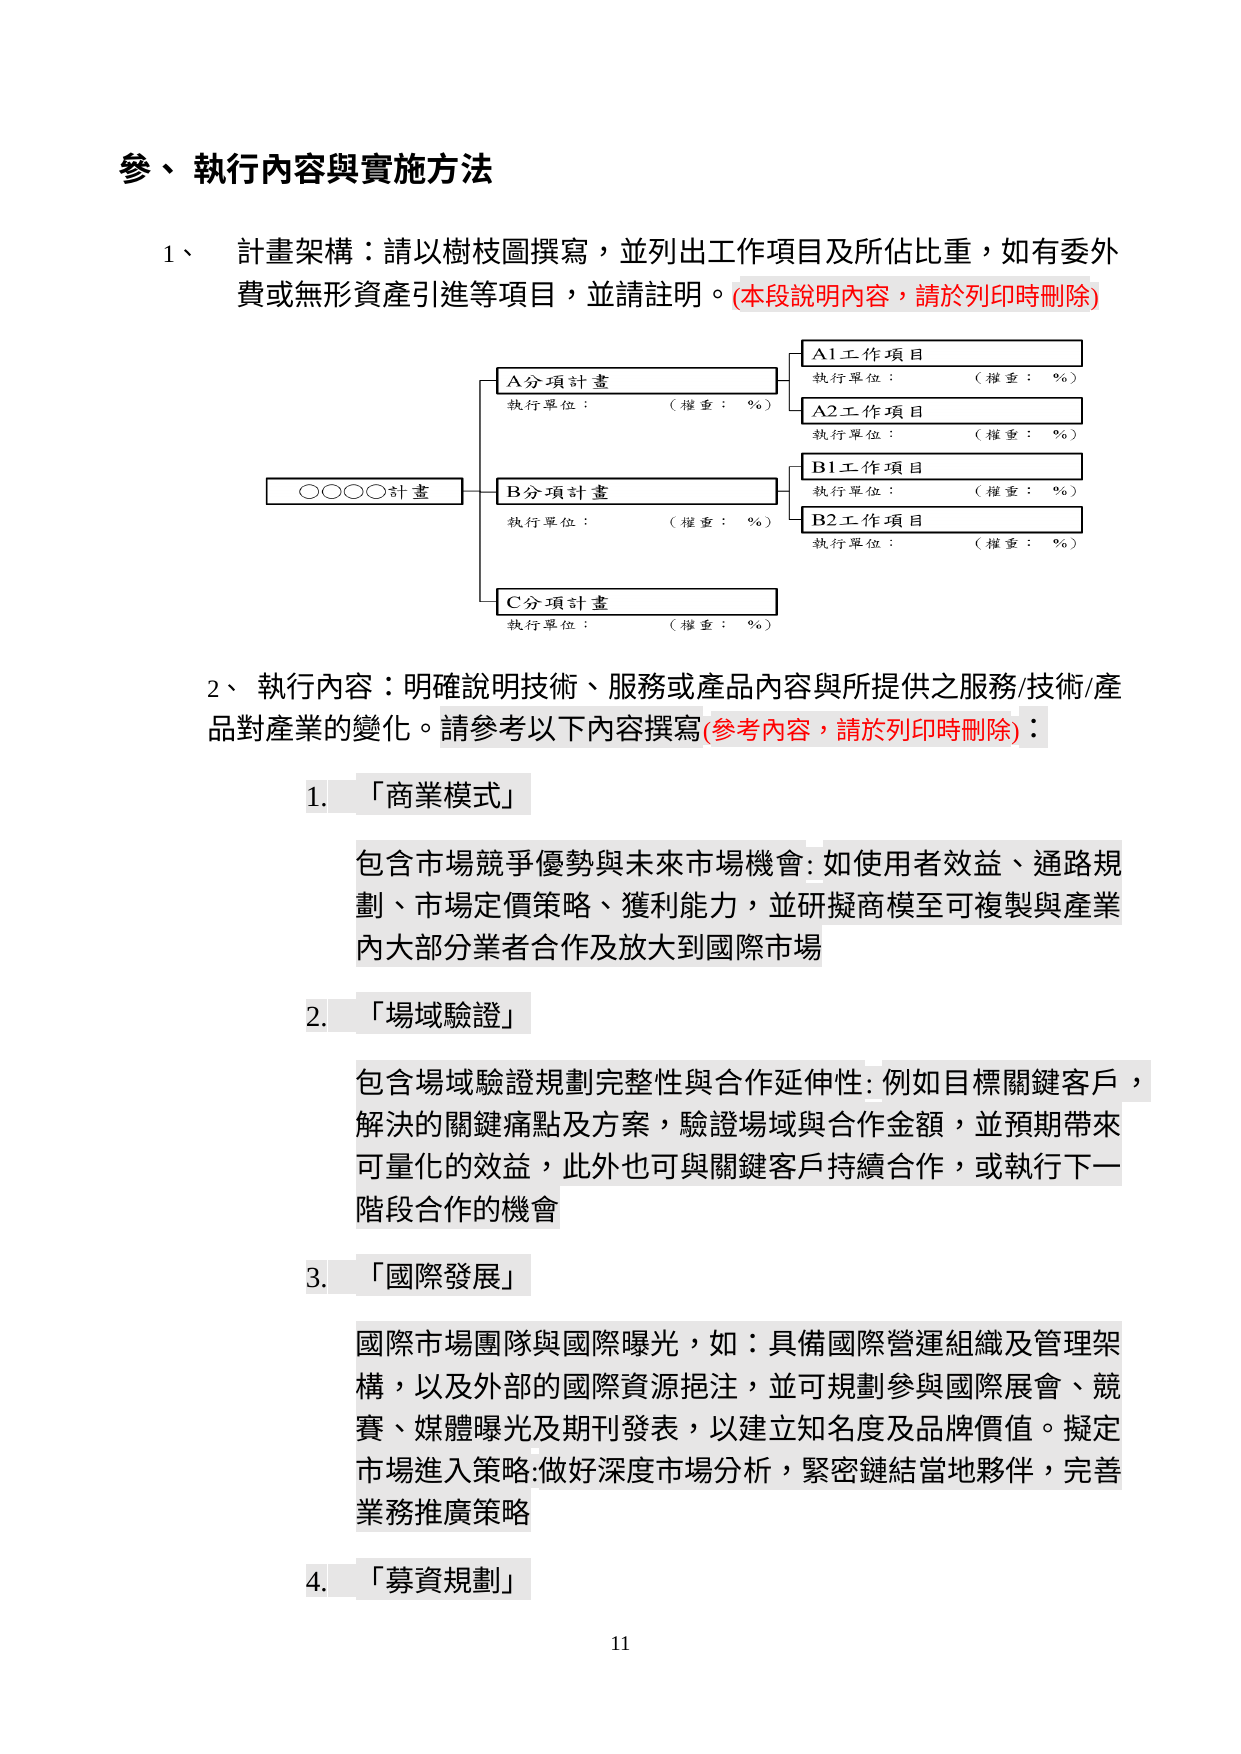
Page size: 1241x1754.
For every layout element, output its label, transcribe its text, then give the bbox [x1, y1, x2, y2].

list 計畫架構：請以樹枝圖撰寫，並列出工作項目及所佔比重，如有委外費或無形資產引進等項目，並請註明。(本段說明內容，請於列印時刪除) [162, 229, 1122, 313]
list 執行內容與實施方法 [118, 143, 1122, 191]
text 包含市場競爭優勢與未來市場機會: 如使用者效益、通路規劃、市場定價策略、獲利能力，並研擬商模至可複製與產業內大部分業者合作及放大到國際市場 [356, 840, 1122, 967]
list 「商業模式」 [306, 773, 1122, 815]
list 「國際發展」 [306, 1254, 1122, 1296]
text 包含場域驗證規劃完整性與合作延伸性: 例如目標關鍵客戶，解決的關鍵痛點及方案，驗證場域與合作金額，並預期帶來可量化的效益，此外也可與關鍵客戶持續合作，或執行下一階段合作的機會 [356, 1059, 1122, 1229]
text 國際市場團隊與國際曝光，如：具備國際營運組織及管理架構，以及外部的國際資源挹注，並可規劃參與國際展會、競賽、媒體曝光及期刊發表，以建立知名度及品牌價值。擬定市場進入策略:做好深度市場分析，緊密鏈結當地夥伴，完善業務推廣策略 [356, 1321, 1122, 1532]
list 「募資規劃」 [306, 1557, 1122, 1600]
list 「場域驗證」 [306, 992, 1122, 1034]
list 執行內容：明確說明技術、服務或產品內容與所提供之服務/技術/產品對產業的變化。請參考以下內容撰寫(參考內容，請於列印時刪除)： [207, 663, 1122, 748]
